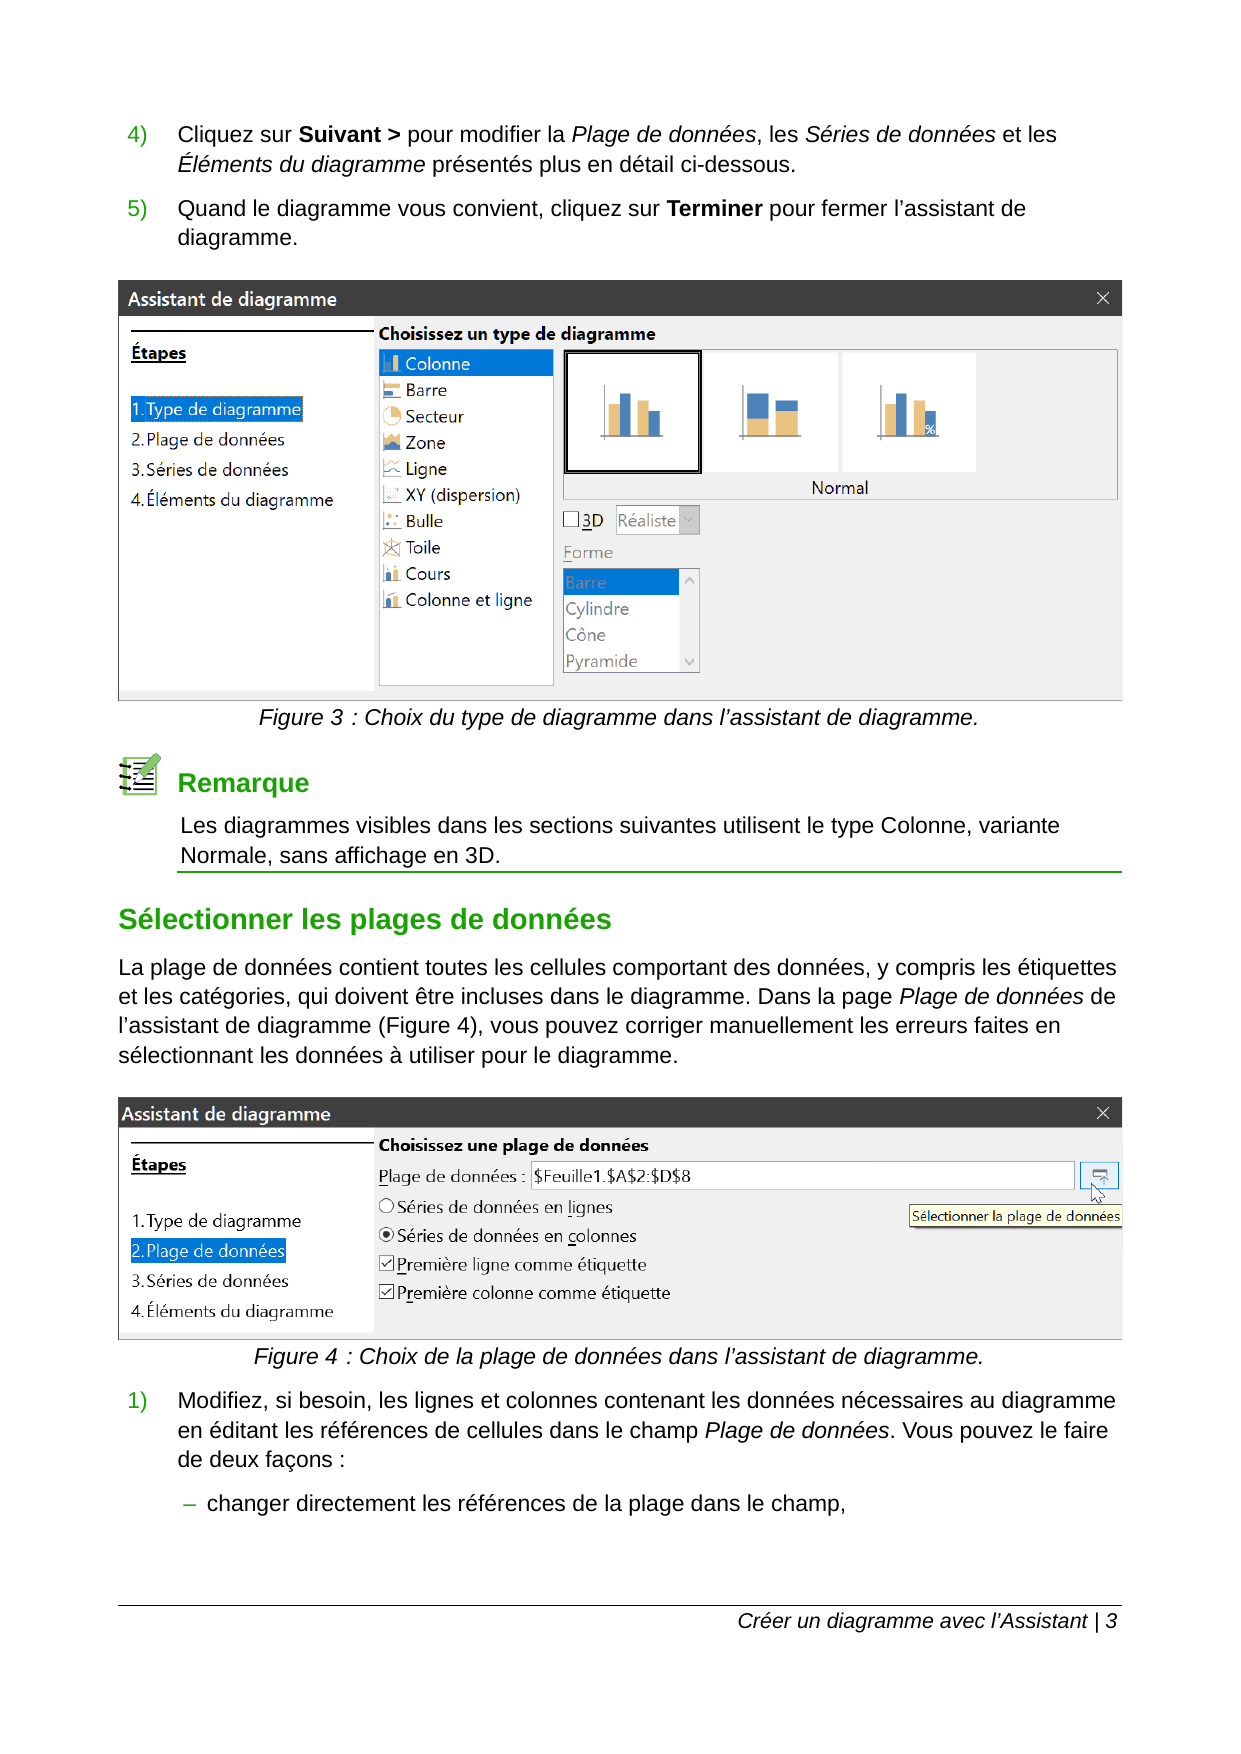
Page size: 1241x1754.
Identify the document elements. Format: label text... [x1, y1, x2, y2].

list Modifiez, si besoin, les lignes et colonnes contenant les données nécessaires au diagramme en éditant les références de cellules dans le champ Plage de données. Vous pouvez le faire de deux façons : [148, 1384, 1122, 1472]
picture [118, 1097, 1123, 1340]
list Remarque [118, 752, 1122, 799]
text Les diagrammes visibles dans les sections suivantes utilisent le type Colonne, variante Normale, sans affichage en 3D. [177, 806, 1122, 871]
list Cliquez sur Suivant > pour modifier la Plage de données, les Séries de données et les Éléments du diagramme présentés plus en détail ci-dessous. [148, 118, 1122, 177]
text Figure 3 : Choix du type de diagramme dans l’assistant de diagramme. [118, 701, 1122, 730]
text La plage de données contient toutes les cellules comportant des données, y compris les étiquettes et les catégories, qui doivent être incluses dans le diagramme. Dans la page Plage de données de l’assistant de diagramme (Figure 4), vous pouvez corriger manuellement les erreurs faites en sélectionnant les données à utiliser pour le diagramme. [118, 950, 1122, 1068]
list Quand le diagramme vous convient, cliquez sur Terminer pour fermer l’assistant de diagramme. [148, 192, 1122, 251]
picture [118, 280, 1123, 701]
subtitle Sélectionner les plages de données [118, 902, 1122, 936]
text Figure 4 : Choix de la plage de données dans l’assistant de diagramme. [118, 1340, 1122, 1369]
list changer directement les références de la plage dans le champ, [183, 1487, 1122, 1517]
